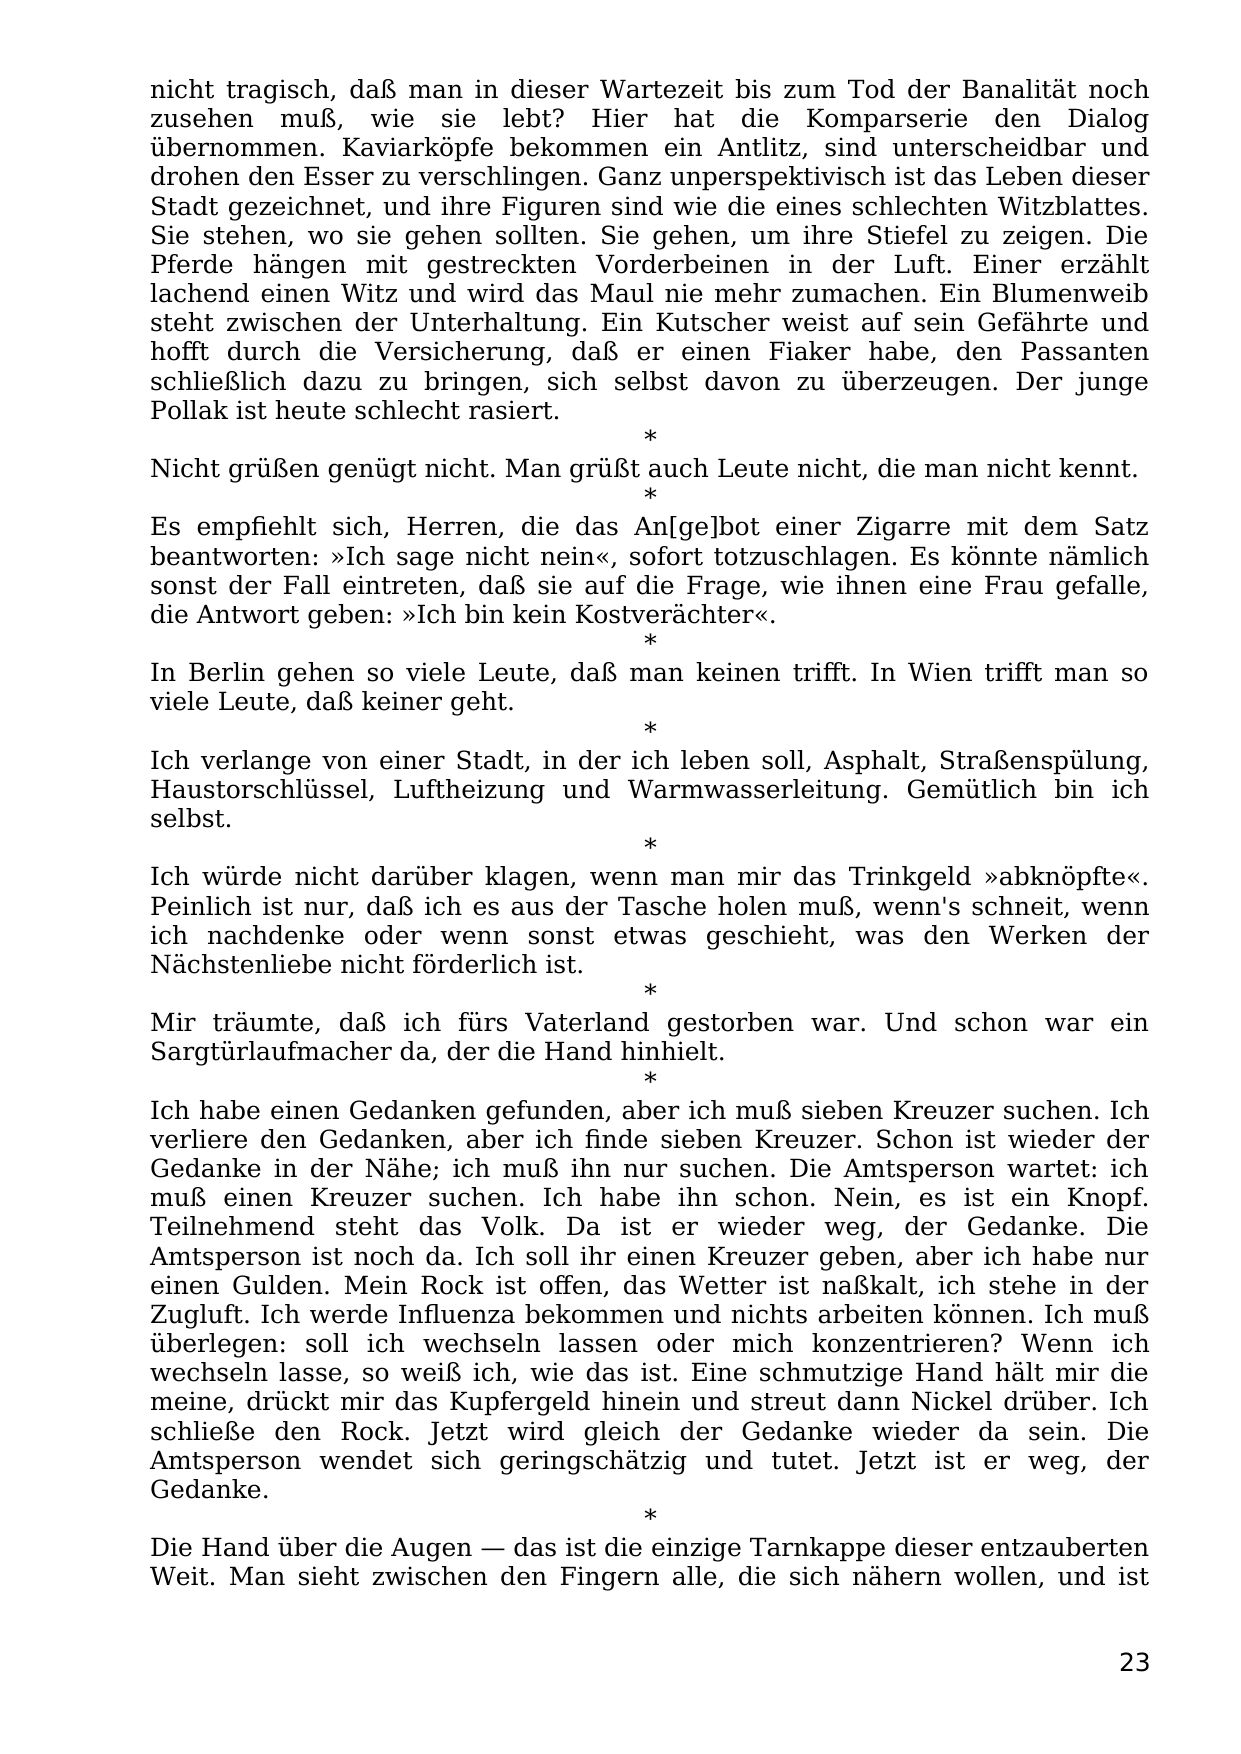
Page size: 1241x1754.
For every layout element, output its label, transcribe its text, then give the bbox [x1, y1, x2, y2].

text nicht tragisch, daß man in dieser Wartezeit bis zum Tod der Banalität noch zusehen muß, wie sie lebt? Hier hat die Komparserie den Dialog übernommen. Kaviarköpfe bekommen ein Antlitz, sind unterscheidbar und drohen den Esser zu verschlingen. Ganz unperspektivisch ist das Leben dieser Stadt gezeichnet, und ihre Figuren sind wie die eines schlechten Witzblattes. Sie stehen, wo sie gehen sollten. Sie gehen, um ihre Stiefel zu zeigen. Die Pferde hängen mit gestreckten Vorderbeinen in der Luft. Einer erzählt lachend einen Witz und wird das Maul nie mehr zumachen. Ein Blumenweib steht zwischen der Unterhaltung. Ein Kutscher weist auf sein Gefährte und hofft durch die Versicherung, daß er einen Fiaker habe, den Passanten schließlich dazu zu bringen, sich selbst davon zu überzeugen. Der junge Pollak ist heute schlecht rasiert. [150, 75, 1151, 425]
text * [150, 717, 1151, 746]
text In Berlin gehen so viele Leute, daß man keinen trifft. In Wien trifft man so viele Leute, daß keiner geht. [150, 658, 1151, 717]
text * [150, 483, 1151, 512]
text Ich würde nicht darüber klagen, wenn man mir das Trinkgeld »abknöpfte«. Peinlich ist nur, daß ich es aus der Tasche holen muß, wenn's schneit, wenn ich nachdenke oder wenn sonst etwas geschieht, was den Werken der Nächstenliebe nicht förderlich ist. [150, 862, 1151, 979]
text Es empfiehlt sich, Herren, die das An[ge]bot einer Zigarre mit dem Satz beantworten: »Ich sage nicht nein«, sofort totzuschlagen. Es könnte nämlich sonst der Fall eintreten, daß sie auf die Frage, wie ihnen eine Frau gefalle, die Antwort geben: »Ich bin kein Kostverächter«. [150, 512, 1151, 629]
text Mir träumte, daß ich fürs Vaterland gestorben war. Und schon war ein Sargtürlaufmacher da, der die Hand hinhielt. [150, 1008, 1151, 1067]
text Die Hand über die Augen — das ist die einzige Tarnkappe dieser entzauberten Weit. Man sieht zwischen den Fingern alle, die sich nähern wollen, und ist [150, 1533, 1151, 1592]
text * [150, 425, 1151, 454]
text * [150, 1067, 1151, 1096]
text Ich habe einen Gedanken gefunden, aber ich muß sieben Kreuzer suchen. Ich verliere den Gedanken, aber ich finde sieben Kreuzer. Schon ist wieder der Gedanke in der Nähe; ich muß ihn nur suchen. Die Amtsperson wartet: ich muß einen Kreuzer suchen. Ich habe ihn schon. Nein, es ist ein Knopf. Teilnehmend steht das Volk. Da ist er wieder weg, der Gedanke. Die Amtsperson ist noch da. Ich soll ihr einen Kreuzer geben, aber ich habe nur einen Gulden. Mein Rock ist offen, das Wetter ist naßkalt, ich stehe in der Zugluft. Ich werde Influenza bekommen und nichts arbeiten können. Ich muß überlegen: soll ich wechseln lassen oder mich konzentrieren? Wenn ich wechseln lasse, so weiß ich, wie das ist. Eine schmutzige Hand hält mir die meine, drückt mir das Kupfergeld hinein und streut dann Nickel drüber. Ich schließe den Rock. Jetzt wird gleich der Gedanke wieder da sein. Die Amtsperson wendet sich geringschätzig und tutet. Jetzt ist er weg, der Gedanke. [150, 1096, 1151, 1504]
text * [150, 629, 1151, 658]
text * [150, 979, 1151, 1008]
text Nicht grüßen genügt nicht. Man grüßt auch Leute nicht, die man nicht kennt. [150, 454, 1151, 483]
text * [150, 1504, 1151, 1533]
text Ich verlange von einer Stadt, in der ich leben soll, Asphalt, Straßenspülung, Haustorschlüssel, Luftheizung und Warmwasserleitung. Gemütlich bin ich selbst. [150, 746, 1151, 833]
text * [150, 833, 1151, 862]
